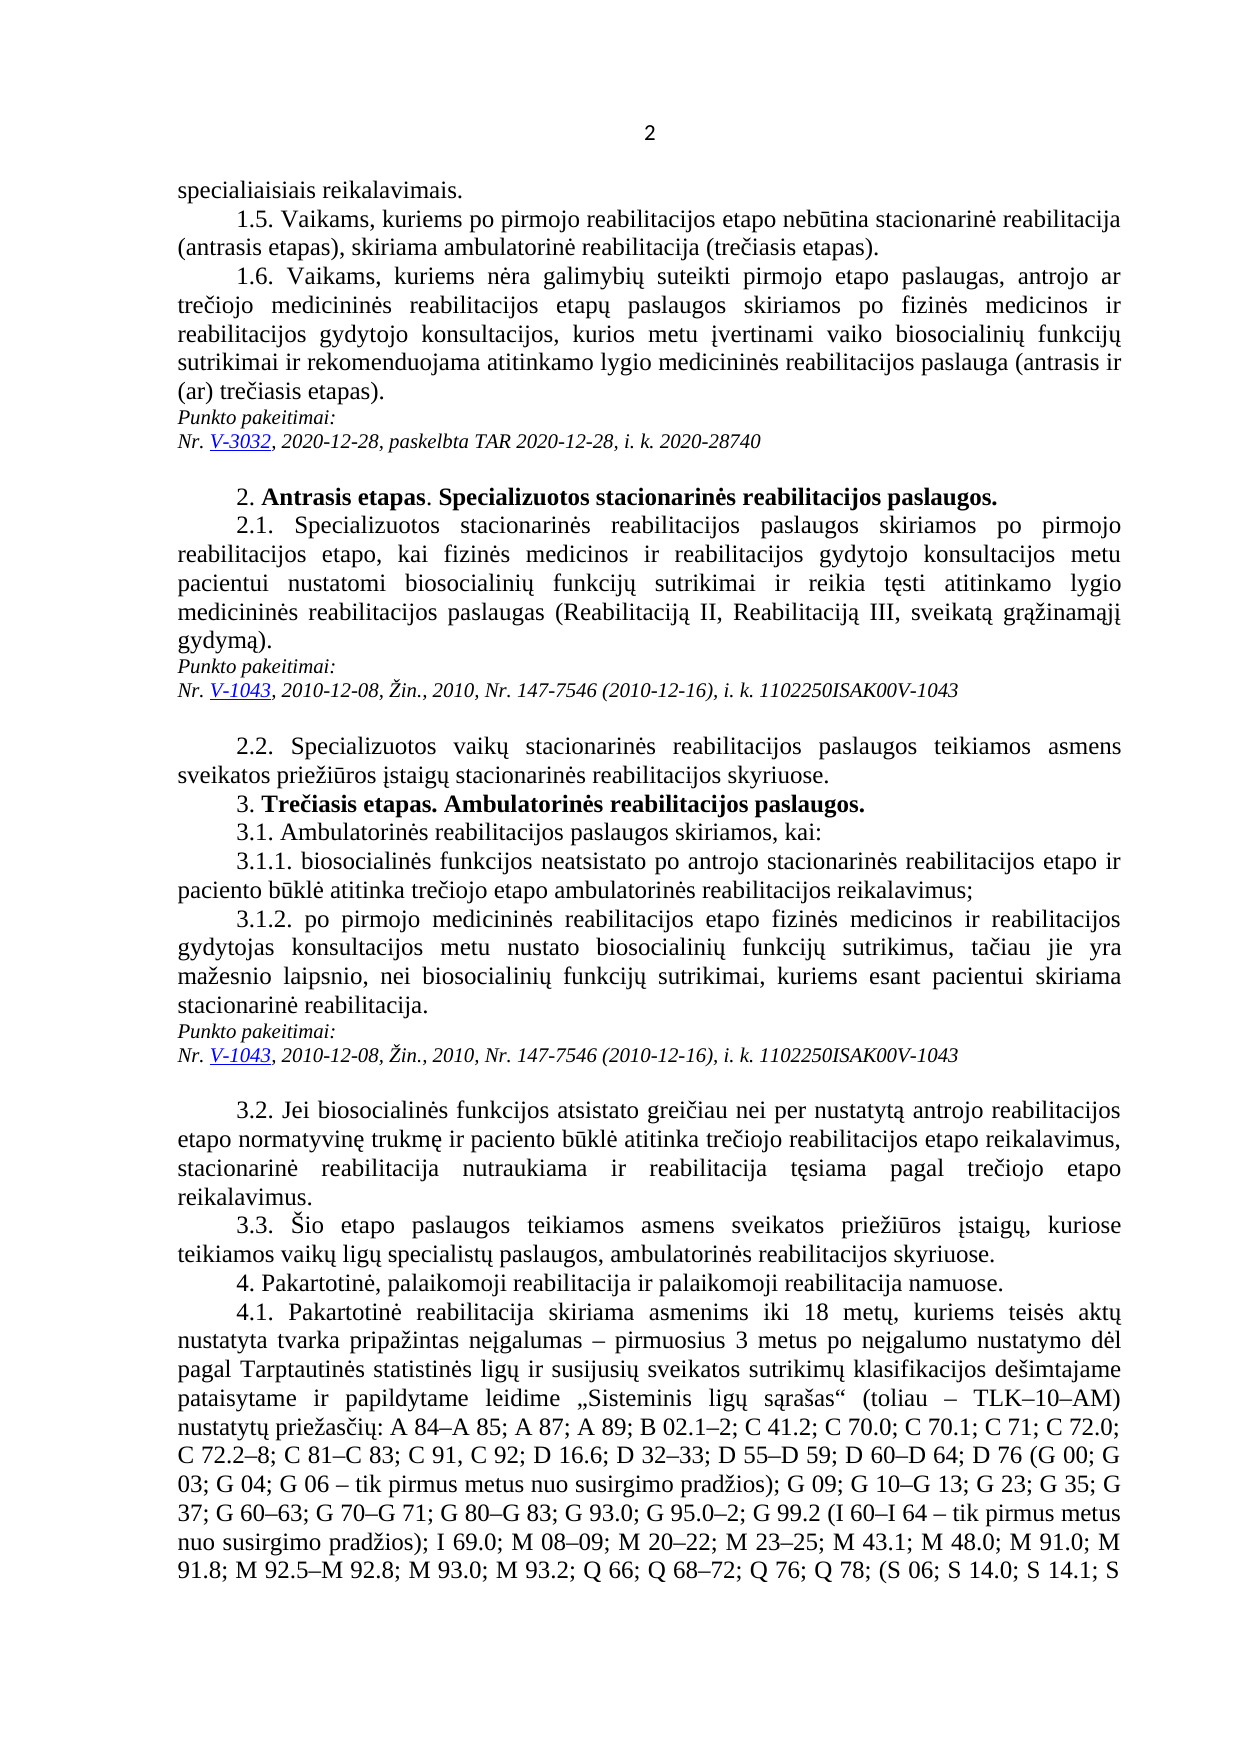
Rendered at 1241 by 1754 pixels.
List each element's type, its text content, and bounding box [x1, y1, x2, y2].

text Punkto pakeitimai: [177, 654, 1122, 678]
text Nr. V-1043, 2010-12-08, Žin., 2010, Nr. 147-7546 (2010-12-16), i. k. 1102250ISAK00V-1043 [177, 1043, 1122, 1067]
text 3.1.2. po pirmojo medicininės reabilitacijos etapo fizinės medicinos ir reabilitacijos gydytojas konsultacijos metu nustato biosocialinių funkcijų sutrikimus, tačiau jie yra mažesnio laipsnio, nei biosocialinių funkcijų sutrikimai, kuriems esant pacientui skiriama stacionarinė reabilitacija. [177, 904, 1122, 1019]
text Nr. V-3032, 2020-12-28, paskelbta TAR 2020-12-28, i. k. 2020-28740 [177, 429, 1122, 453]
text 4. Pakartotinė, palaikomoji reabilitacija ir palaikomoji reabilitacija namuose. [177, 1268, 1122, 1297]
text 4.1. Pakartotinė reabilitacija skiriama asmenims iki 18 metų, kuriems teisės aktų nustatyta tvarka pripažintas neįgalumas – pirmuosius 3 metus po neįgalumo nustatymo dėl pagal Tarptautinės statistinės ligų ir susijusių sveikatos sutrikimų klasifikacijos dešimtajame pataisytame ir papildytame leidime „Sisteminis ligų sąrašas“ (toliau – TLK–10–AM) nustatytų priežasčių: A 84–A 85; A 87; A 89; B 02.1–2; C 41.2; C 70.0; C 70.1; C 71; C 72.0; C 72.2–8; C 81–C 83; C 91, C 92; D 16.6; D 32–33; D 55–D 59; D 60–D 64; D 76 (G 00; G 03; G 04; G 06 – tik pirmus metus nuo susirgimo pradžios); G 09; G 10–G 13; G 23; G 35; G 37; G 60–63; G 70–G 71; G 80–G 83; G 93.0; G 95.0–2; G 99.2 (I 60–I 64 – tik pirmus metus nuo susirgimo pradžios); I 69.0; M 08–09; M 20–22; M 23–25; M 43.1; M 48.0; M 91.0; M 91.8; M 92.5–M 92.8; M 93.0; M 93.2; Q 66; Q 68–72; Q 76; Q 78; (S 06; S 14.0; S 14.1; S [177, 1297, 1122, 1584]
text Punkto pakeitimai: [177, 1019, 1122, 1043]
text 3.2. Jei biosocialinės funkcijos atsistato greičiau nei per nustatytą antrojo reabilitacijos etapo normatyvinę trukmę ir paciento būklė atitinka trečiojo reabilitacijos etapo reikalavimus, stacionarinė reabilitacija nutraukiama ir reabilitacija tęsiama pagal trečiojo etapo reikalavimus. [177, 1096, 1122, 1211]
text 2.1. Specializuotos stacionarinės reabilitacijos paslaugos skiriamos po pirmojo reabilitacijos etapo, kai fizinės medicinos ir reabilitacijos gydytojo konsultacijos metu pacientui nustatomi biosocialinių funkcijų sutrikimai ir reikia tęsti atitinkamo lygio medicininės reabilitacijos paslaugas (Reabilitaciją II, Reabilitaciją III, sveikatą grąžinamąjį gydymą). [177, 511, 1122, 654]
text specialiaisiais reikalavimais. [177, 175, 1122, 204]
text 3.1. Ambulatorinės reabilitacijos paslaugos skiriamos, kai: [177, 817, 1122, 846]
text 2.2. Specializuotos vaikų stacionarinės reabilitacijos paslaugos teikiamos asmens sveikatos priežiūros įstaigų stacionarinės reabilitacijos skyriuose. [177, 731, 1122, 789]
text 3.3. Šio etapo paslaugos teikiamos asmens sveikatos priežiūros įstaigų, kuriose teikiamos vaikų ligų specialistų paslaugos, ambulatorinės reabilitacijos skyriuose. [177, 1211, 1122, 1268]
text 1.5. Vaikams, kuriems po pirmojo reabilitacijos etapo nebūtina stacionarinė reabilitacija (antrasis etapas), skiriama ambulatorinė reabilitacija (trečiasis etapas). [177, 204, 1122, 261]
text 3.1.1. biosocialinės funkcijos neatsistato po antrojo stacionarinės reabilitacijos etapo ir paciento būklė atitinka trečiojo etapo ambulatorinės reabilitacijos reikalavimus; [177, 846, 1122, 904]
text 1.6. Vaikams, kuriems nėra galimybių suteikti pirmojo etapo paslaugas, antrojo ar trečiojo medicininės reabilitacijos etapų paslaugos skiriamos po fizinės medicinos ir reabilitacijos gydytojo konsultacijos, kurios metu įvertinami vaiko biosocialinių funkcijų sutrikimai ir rekomenduojama atitinkamo lygio medicininės reabilitacijos paslauga (antrasis ir (ar) trečiasis etapas). [177, 261, 1122, 405]
text 2. Antrasis etapas. Specializuotos stacionarinės reabilitacijos paslaugos. [177, 482, 1122, 511]
text Nr. V-1043, 2010-12-08, Žin., 2010, Nr. 147-7546 (2010-12-16), i. k. 1102250ISAK00V-1043 [177, 678, 1122, 702]
text 3. Trečiasis etapas. Ambulatorinės reabilitacijos paslaugos. [177, 789, 1122, 817]
text Punkto pakeitimai: [177, 405, 1122, 429]
